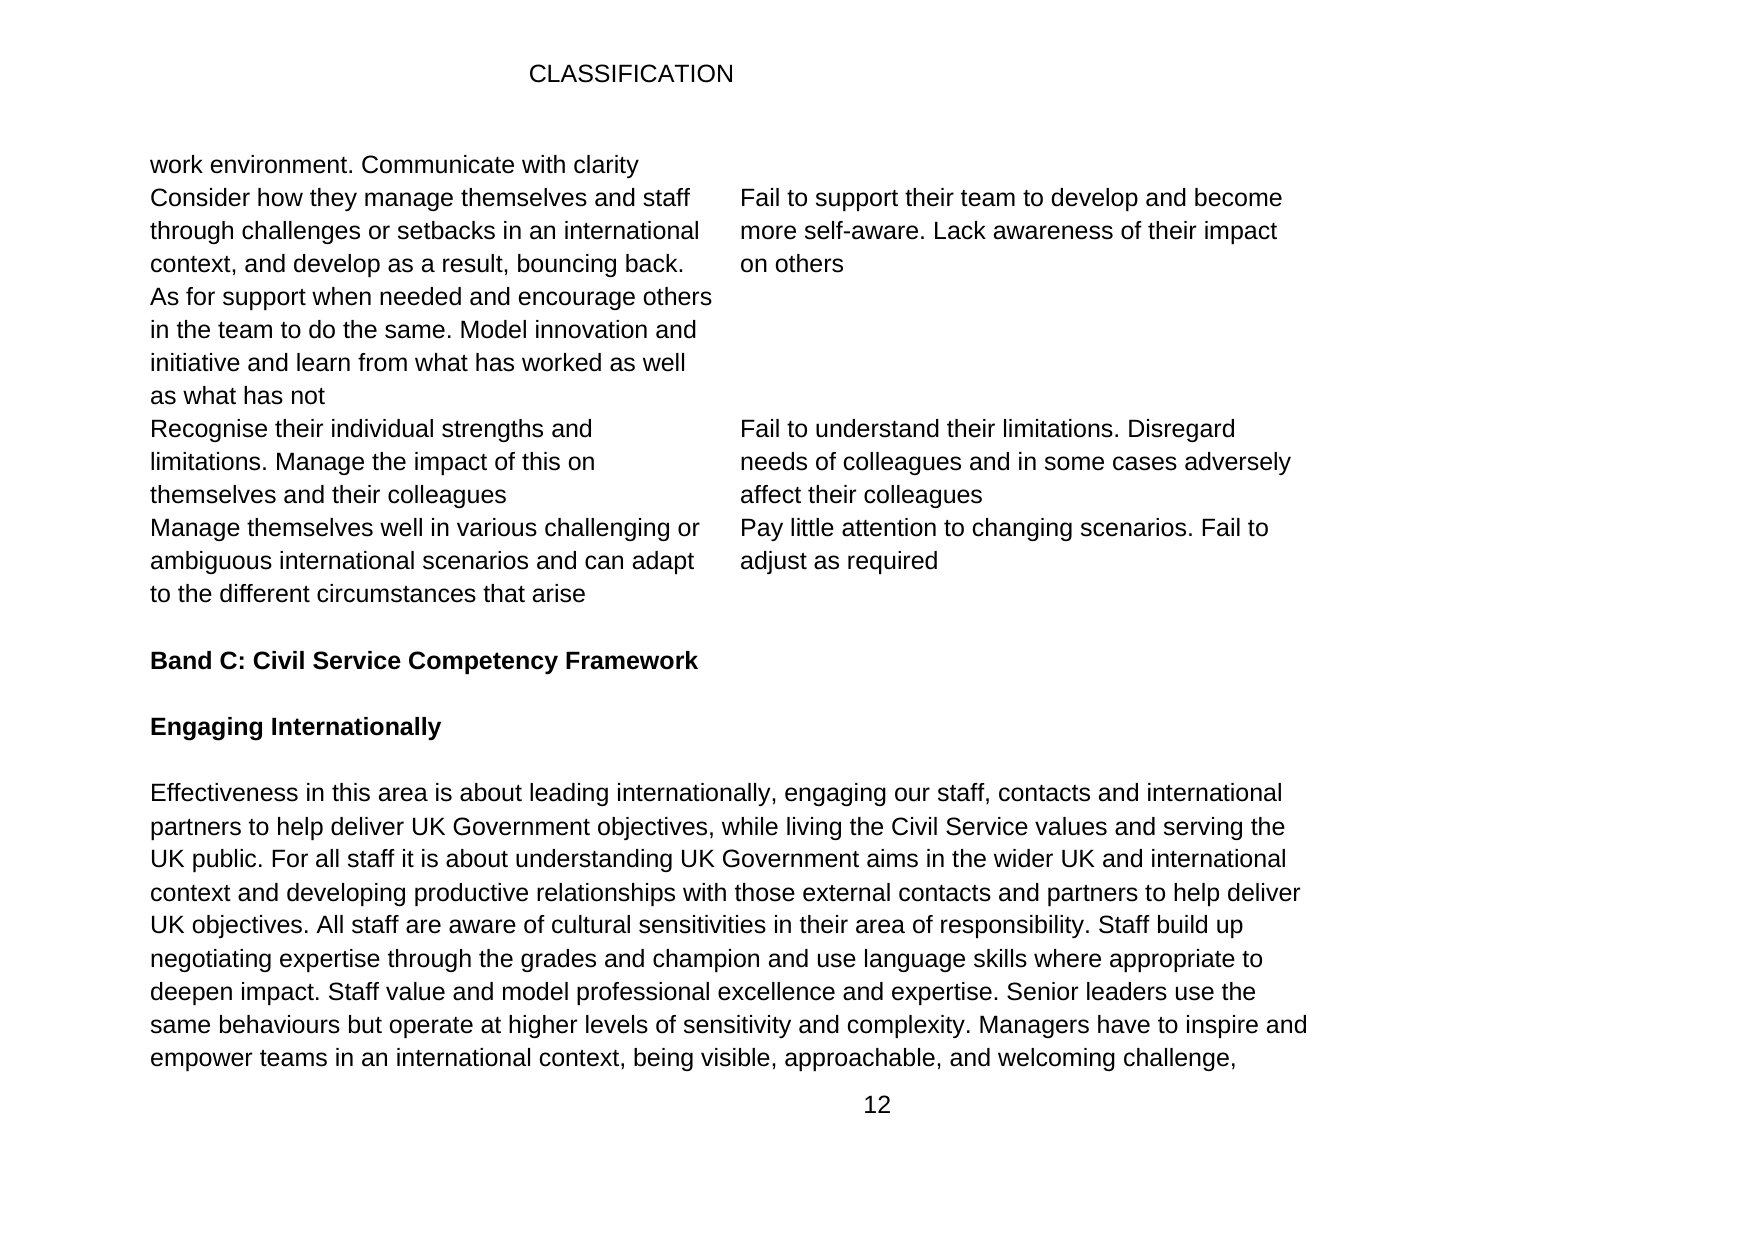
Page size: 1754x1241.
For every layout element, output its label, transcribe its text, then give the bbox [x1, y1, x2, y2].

table_cell Consider how they manage themselves and staff through challenges or setbacks in an international context, and develop as a result, bouncing back. As for support when needed and encourage others in the team to do the same. Model innovation and initiative and learn from what has worked as well as what has not [139, 183, 729, 414]
table_cell [729, 150, 1318, 183]
table_cell Pay little attention to changing scenarios. Fail to adjust as required [729, 513, 1318, 612]
table_cell Fail to support their team to develop and become more self-aware. Lack awareness of their impact on others [729, 183, 1318, 414]
table_cell work environment. Communicate with clarity [139, 150, 729, 183]
table_header Engaging Internationally Effectiveness in this area is about leading internationally, engaging our staff, contacts and international partners to help deliver UK Government objectives, while living the Civil Service values and serving the UK public. For all staff it is about understanding UK Government aims in the wider UK and international context and developing productive relationships with those external contacts and partners to help deliver UK objectives. All staff are aware of cultural sensitivities in their area of responsibility. Staff build up negotiating expertise through the grades and champion and use language skills where appropriate to deepen impact. Staff value and model professional excellence and expertise. Senior leaders use the same behaviours but operate at higher levels of sensitivity and complexity. Managers have to inspire and empower teams in an international context, being visible, approachable, and welcoming challenge, [139, 680, 1320, 1071]
table_cell Recognise their individual strengths and limitations. Manage the impact of this on themselves and their colleagues [139, 414, 729, 513]
table_cell Fail to understand their limitations. Disregard needs of colleagues and in some cases adversely affect their colleagues [729, 414, 1318, 513]
table_cell Manage themselves well in various challenging or ambiguous international scenarios and can adapt to the different circumstances that arise [139, 513, 729, 612]
text Band C: Civil Service Competency Framework [150, 646, 1604, 674]
